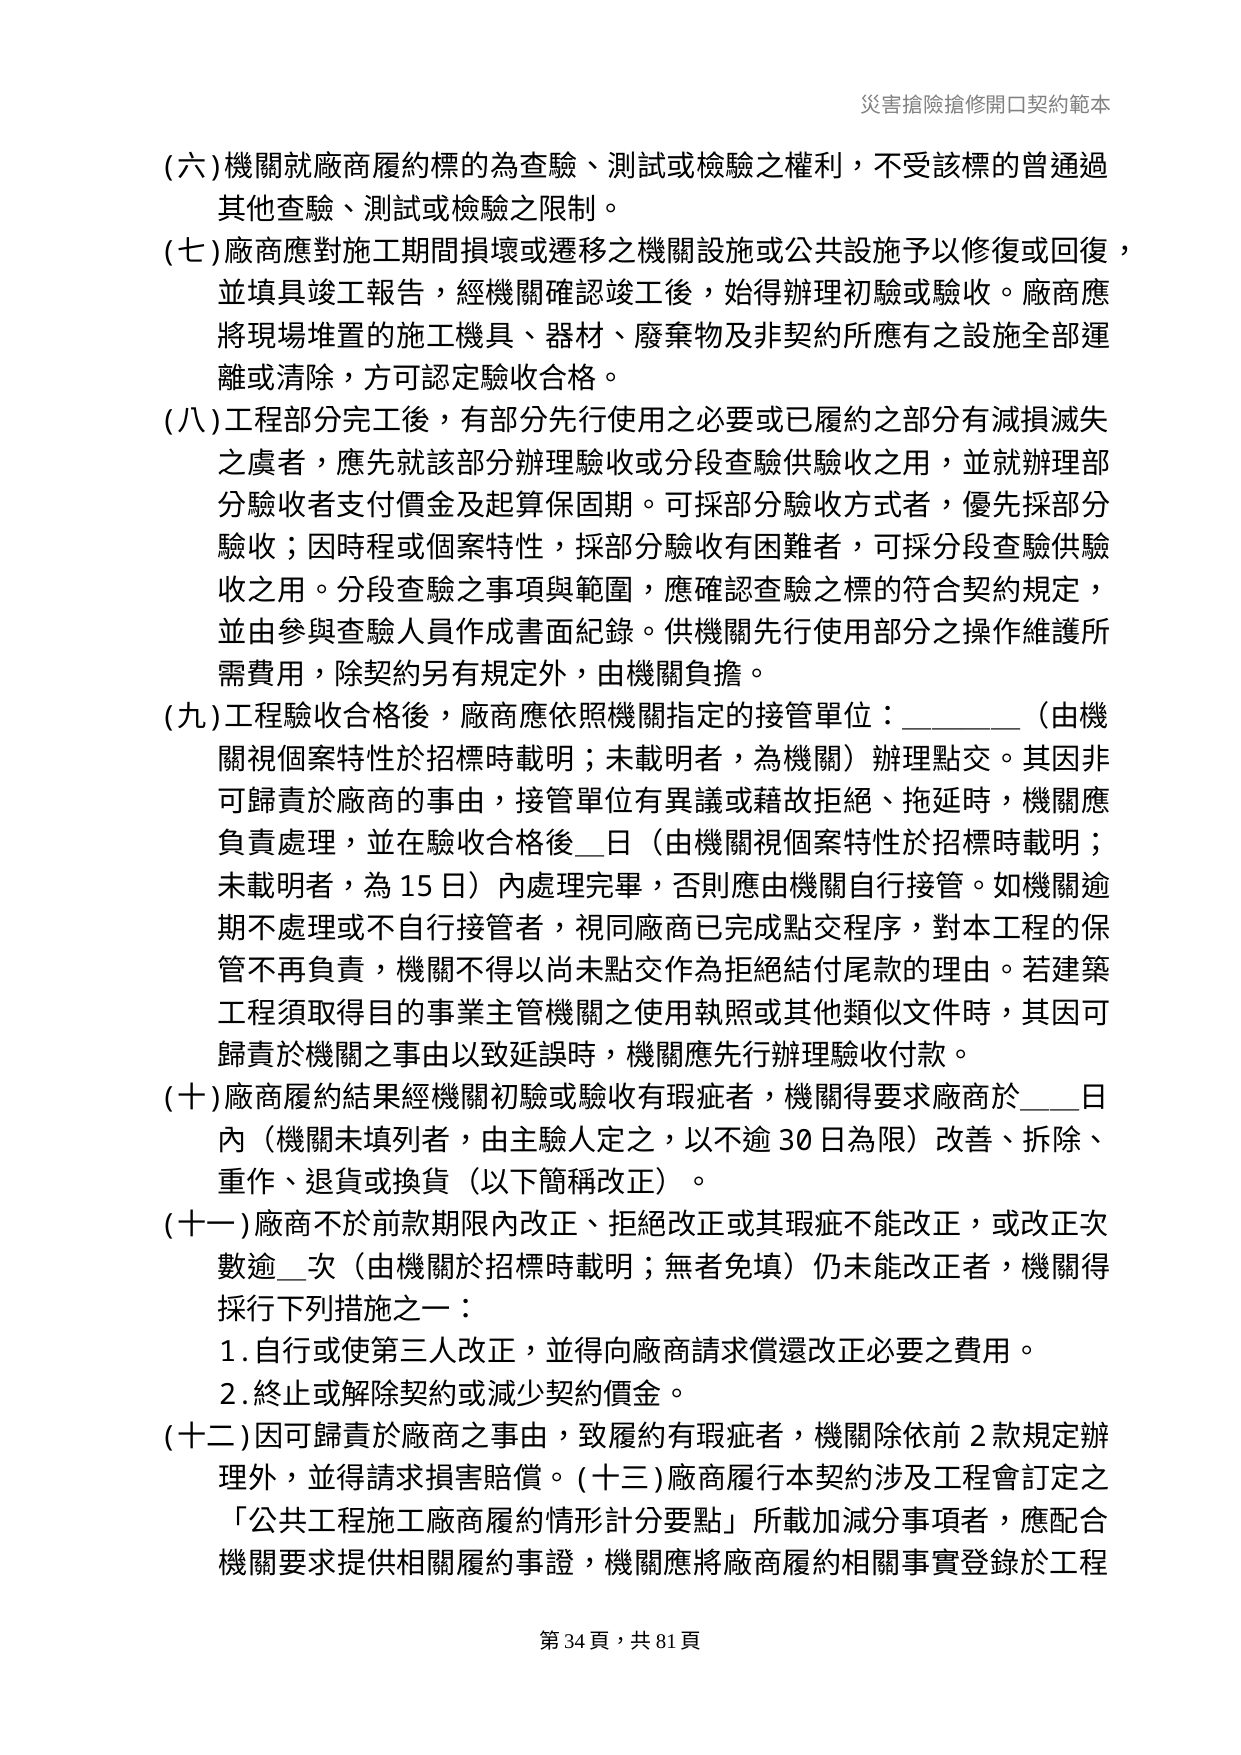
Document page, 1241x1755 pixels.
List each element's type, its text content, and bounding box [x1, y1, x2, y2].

text 1.自行或使第三人改正，並得向廠商請求償還改正必要之費用。 [218, 1328, 1110, 1370]
text (八)工程部分完工後，有部分先行使用之必要或已履約之部分有減損滅失之虞者，應先就該部分辦理驗收或分段查驗供驗收之用，並就辦理部分驗收者支付價金及起算保固期。可採部分驗收方式者，優先採部分驗收；因時程或個案特性，採部分驗收有困難者，可採分段查驗供驗收之用。分段查驗之事項與範圍，應確認查驗之標的符合契約規定，並由參與查驗人員作成書面紀錄。供機關先行使用部分之操作維護所需費用，除契約另有規定外，由機關負擔。 [159, 397, 1110, 693]
text 2.終止或解除契約或減少契約價金。 [218, 1370, 1110, 1413]
text (十一)廠商不於前款期限內改正、拒絕改正或其瑕疵不能改正，或改正次數逾＿次（由機關於招標時載明；無者免填）仍未能改正者，機關得採行下列措施之一： [159, 1201, 1110, 1328]
text (九)工程驗收合格後，廠商應依照機關指定的接管單位：＿＿＿＿（由機關視個案特性於招標時載明；未載明者，為機關）辦理點交。其因非可歸責於廠商的事由，接管單位有異議或藉故拒絕、拖延時，機關應負責處理，並在驗收合格後＿日（由機關視個案特性於招標時載明；未載明者，為15日）內處理完畢，否則應由機關自行接管。如機關逾期不處理或不自行接管者，視同廠商已完成點交程序，對本工程的保管不再負責，機關不得以尚未點交作為拒絕結付尾款的理由。若建築工程須取得目的事業主管機關之使用執照或其他類似文件時，其因可歸責於機關之事由以致延誤時，機關應先行辦理驗收付款。 [159, 693, 1110, 1074]
text (六)機關就廠商履約標的為查驗、測試或檢驗之權利，不受該標的曾通過其他查驗、測試或檢驗之限制。 [159, 143, 1110, 228]
text (十二)因可歸責於廠商之事由，致履約有瑕疵者，機關除依前2款規定辦理外，並得請求損害賠償。(十三)廠商履行本契約涉及工程會訂定之「公共工程施工廠商履約情形計分要點」所載加減分事項者，應配合機關要求提供相關履約事證，機關應將廠商履約相關事實登錄於工程 [159, 1413, 1110, 1582]
text (七)廠商應對施工期間損壞或遷移之機關設施或公共設施予以修復或回復，並填具竣工報告，經機關確認竣工後，始得辦理初驗或驗收。廠商應將現場堆置的施工機具、器材、廢棄物及非契約所應有之設施全部運離或清除，方可認定驗收合格。 [159, 228, 1110, 397]
text (十)廠商履約結果經機關初驗或驗收有瑕疵者，機關得要求廠商於＿＿日內（機關未填列者，由主驗人定之，以不逾30日為限）改善、拆除、重作、退貨或換貨（以下簡稱改正）。 [159, 1074, 1110, 1201]
